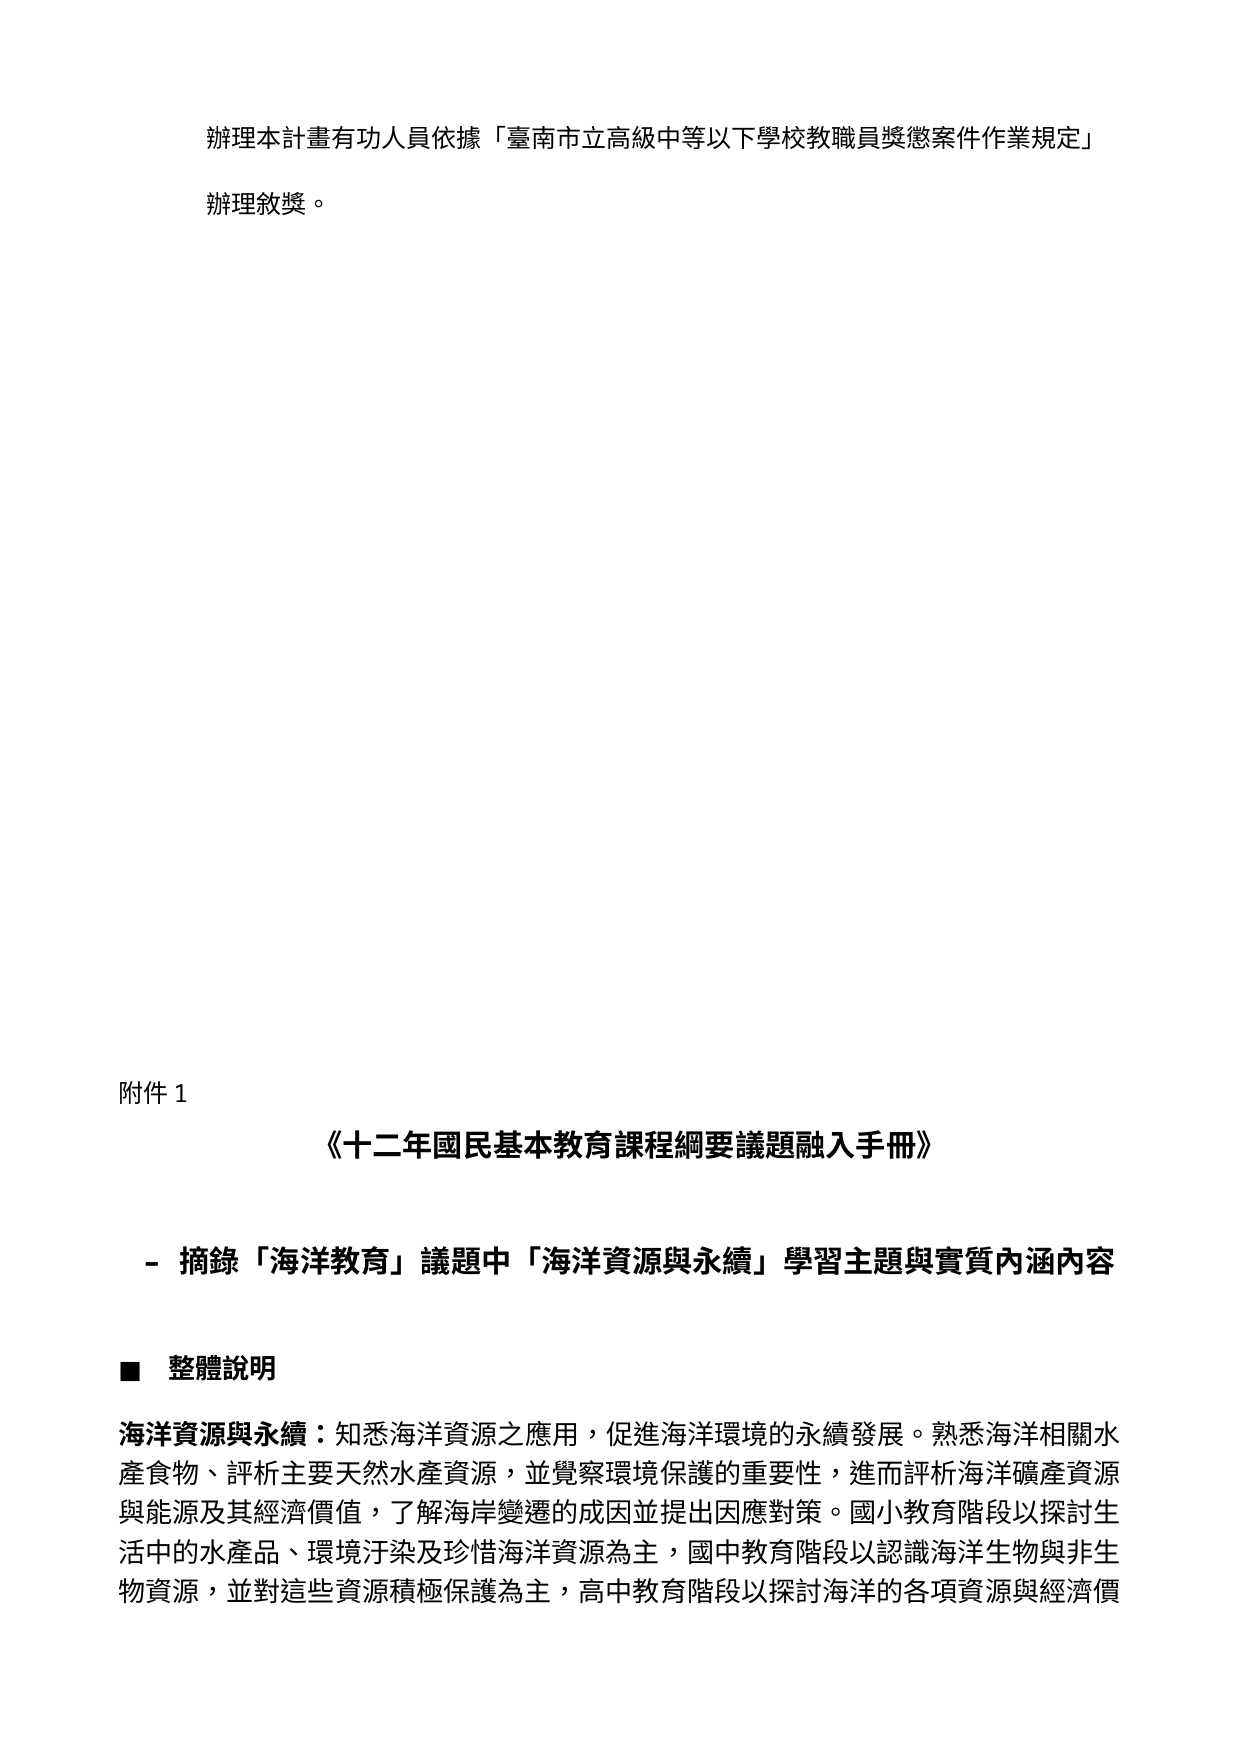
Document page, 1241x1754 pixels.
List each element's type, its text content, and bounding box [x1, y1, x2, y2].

text 海洋資源與永續：知悉海洋資源之應用，促進海洋環境的永續發展。熟悉海洋相關水產食物、評析主要天然水產資源，並覺察環境保護的重要性，進而評析海洋礦產資源與能源及其經濟價值，了解海岸變遷的成因並提出因應對策。國小教育階段以探討生活中的水產品、環境汙染及珍惜海洋資源為主，國中教育階段以認識海洋生物與非生物資源，並對這些資源積極保護為主，高中教育階段以探討海洋的各項資源與經濟價 [118, 1413, 1122, 1609]
text 附件1 [118, 1008, 1122, 1109]
text 辦理本計畫有功人員依據「臺南市立高級中等以下學校教職員獎懲案件作業規定」辦理敘獎。 [207, 118, 1122, 221]
text – 摘錄「海洋教育」議題中「海洋資源與永續」學習主題與實質內涵內容 [74, 1238, 1184, 1282]
text 《十二年國民基本教育課程綱要議題融入手冊》 [74, 1122, 1184, 1166]
list 整體說明 [118, 1341, 1122, 1393]
